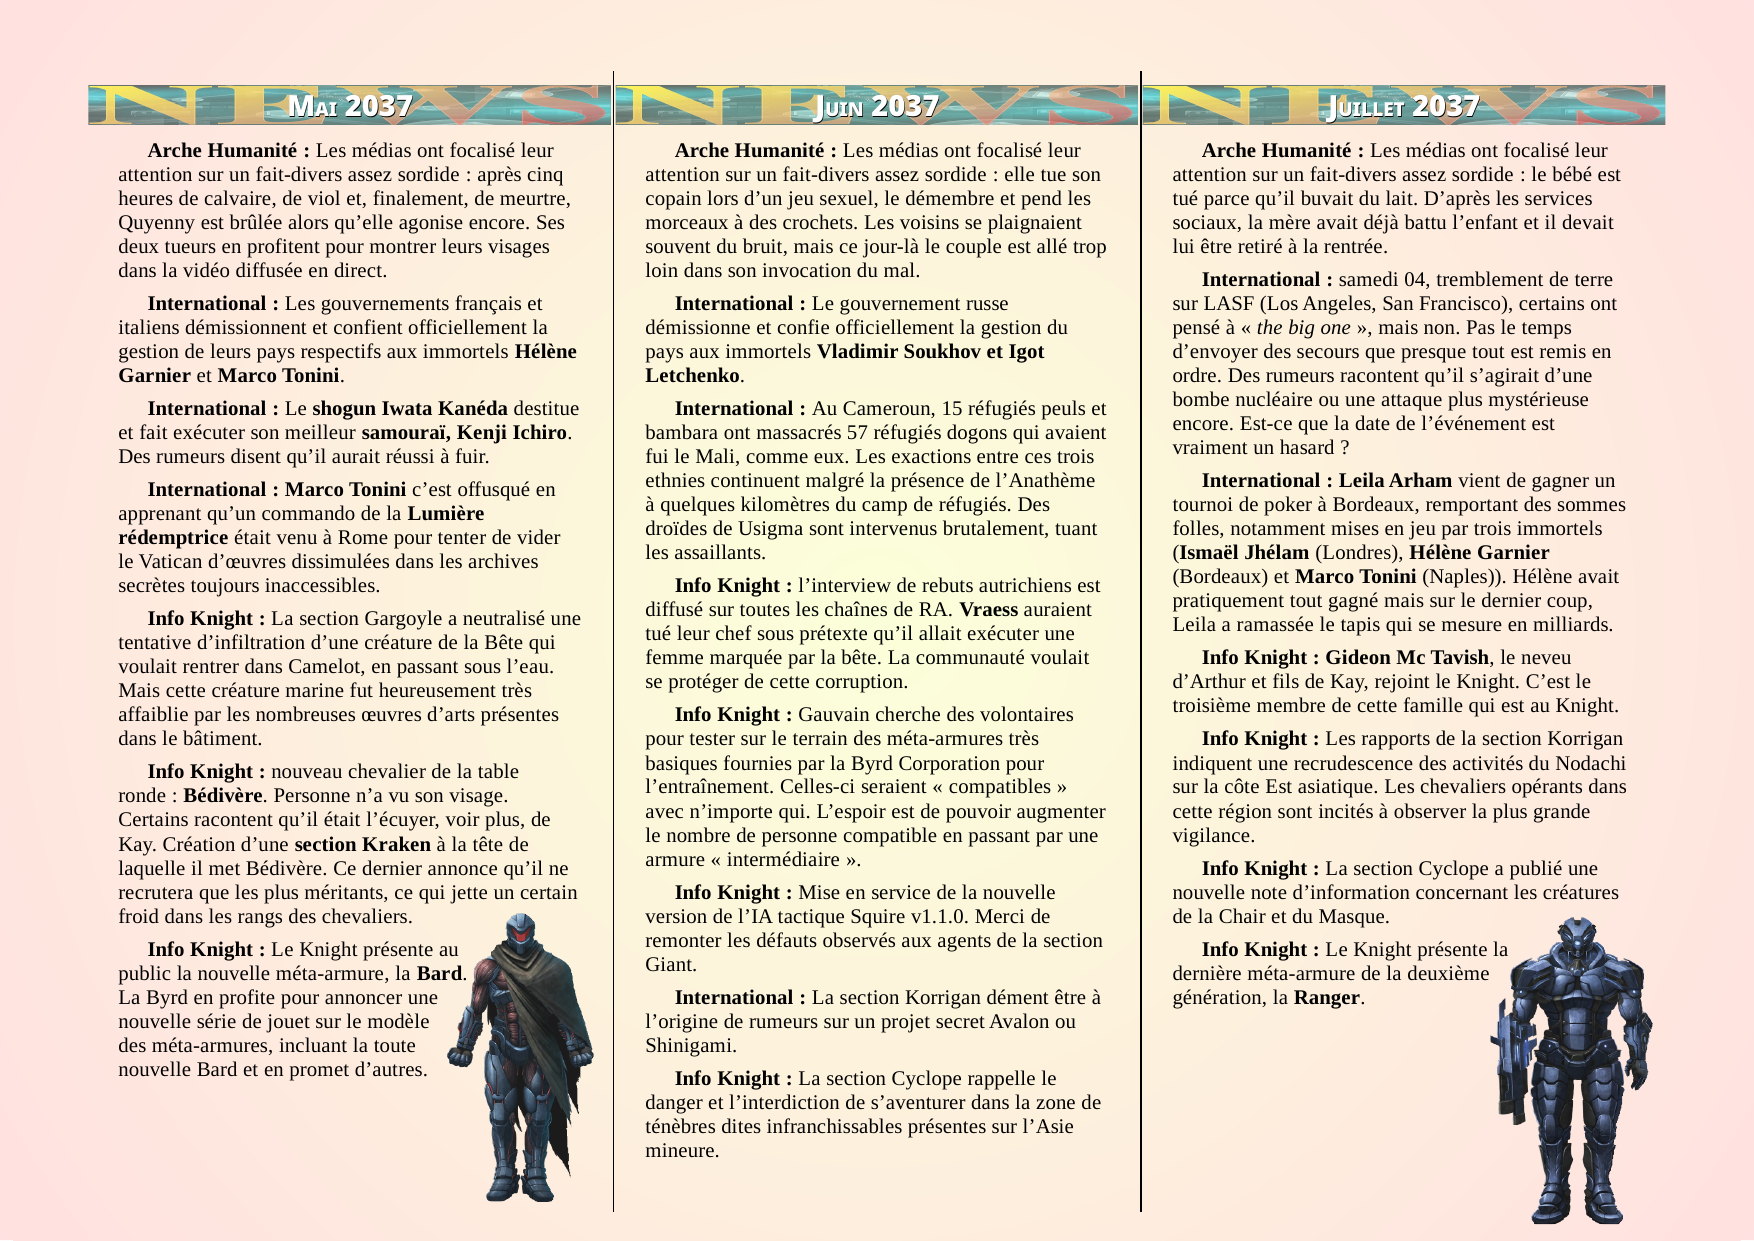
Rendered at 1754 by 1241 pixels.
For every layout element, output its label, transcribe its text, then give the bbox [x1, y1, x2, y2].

subtitle Juin 2037 [616, 85, 1138, 125]
text International : Le shogun Iwata Kanéda destitue et fait exécuter son meilleur samouraï, Kenji Ichiro. Des rumeurs disent qu’il aurait réussi à fuir. [118, 396, 582, 468]
text Info Knight : Les rapports de la section Korrigan indiquent une recrudescence des activités du Nodachi sur la côte Est asiatique. Les chevaliers opérants dans cette région sont incités à observer la plus grande vigilance. [1172, 726, 1636, 847]
text International : samedi 04, tremblement de terre sur LASF (Los Angeles, San Francisco), certains ont pensé à « the big one », mais non. Pas le temps d’envoyer des secours que presque tout est remis en ordre. Des rumeurs racontent qu’il s’agirait d’une bombe nucléaire ou une attaque plus mystérieuse encore. Est-ce que la date de l’événement est vraiment un hasard ? [1172, 267, 1636, 459]
text Info Knight : Gideon Mc Tavish, le neveu d’Arthur et fils de Kay, rejoint le Knight. C’est le troisième membre de cette famille qui est au Knight. [1172, 645, 1636, 717]
text Info Knight : La section Cyclope a publié une nouvelle note d’information concernant les créatures de la Chair et du Masque. [1172, 855, 1636, 928]
text Arche Humanité : Les médias ont focalisé leur attention sur un fait-divers assez sordide : elle tue son copain lors d’un jeu sexuel, le démembre et pend les morceaux à des crochets. Les voisins se plaignaient souvent du bruit, mais ce jour-là le couple est allé trop loin dans son invocation du mal. [645, 137, 1109, 282]
text Info Knight : La section Gargoyle a neutralisé une tentative d’infiltration d’une créature de la Bête qui voulait rentrer dans Camelot, en passant sous l’eau. Mais cette créature marine fut heureusement très affaiblie par les nombreuses œuvres d’arts présentes dans le bâtiment. [118, 606, 582, 750]
text International : Le gouvernement russe démissionne et confie officiellement la gestion du pays aux immortels Vladimir Soukhov et Igot Letchenko. [645, 291, 1109, 387]
text Info Knight : l’interview de rebuts autrichiens est diffusé sur toutes les chaînes de RA. Vraess auraient tué leur chef sous prétexte qu’il allait exécuter une femme marquée par la bête. La communauté voulait se protéger de cette corruption. [645, 573, 1109, 693]
subtitle Juillet 2037 [1143, 85, 1665, 125]
text Info Knight : Le Knight présente la dernière méta-armure de la deuxième génération, la Ranger. [1172, 936, 1636, 984]
text Info Knight : Gauvain cherche des volontaires pour tester sur le terrain des méta-armures très basiques fournies par la Byrd Corporation pour l’entraînement. Celles-ci seraient « compatibles » avec n’importe qui. L’espoir est de pouvoir augmenter le nombre de personne compatible en passant par une armure « intermédiaire ». [645, 702, 1109, 871]
text International : Leila Arham vient de gagner un tournoi de poker à Bordeaux, remportant des sommes folles, notamment mises en jeu par trois immortels (Ismaël Jhélam (Londres), Hélène Garnier (Bordeaux) et Marco Tonini (Naples)). Hélène avait pratiquement tout gagné mais sur le dernier coup, Leila a ramassée le tapis qui se mesure en milliards. [1172, 468, 1636, 636]
text Info Knight : nouveau chevalier de la table ronde : Bédivère. Personne n’a vu son visage. Certains racontent qu’il était l’écuyer, voir plus, de Kay. Création d’une section Kraken à la tête de laquelle il met Bédivère. Ce dernier annonce qu’il ne recrutera que les plus méritants, ce qui jette un certain froid dans les rangs des chevaliers. [118, 759, 582, 928]
text Info Knight : Mise en service de la nouvelle version de l’IA tactique Squire v1.1.0. Merci de remonter les défauts observés aux agents de la section Giant. [645, 879, 1109, 976]
text International : Au Cameroun, 15 réfugiés peuls et bambara ont massacrés 57 réfugiés dogons qui avaient fui le Mali, comme eux. Les exactions entre ces trois ethnies continuent malgré la présence de l’Anathème à quelques kilomètres du camp de réfugiés. Des droïdes de Usigma sont intervenus brutalement, tuant les assaillants. [645, 396, 1109, 564]
text International : Les gouvernements français et italiens démissionnent et confient officiellement la gestion de leurs pays respectifs aux immortels Hélène Garnier et Marco Tonini. [118, 291, 582, 387]
text International : Marco Tonini c’est offusqué en apprenant qu’un commando de la Lumière rédemptrice était venu à Rome pour tenter de vider le Vatican d’œuvres dissimulées dans les archives secrètes toujours inaccessibles. [118, 477, 582, 597]
text Arche Humanité : Les médias ont focalisé leur attention sur un fait-divers assez sordide : après cinq heures de calvaire, de viol et, finalement, de meurtre, Quyenny est brûlée alors qu’elle agonise encore. Ses deux tueurs en profitent pour montrer leurs visages dans la vidéo diffusée en direct. [118, 137, 582, 282]
subtitle Mai 2037 [88, 85, 611, 125]
text Info Knight : Le Knight présente au public la nouvelle méta-armure, la Bard. La Byrd en profite pour annoncer une nouvelle série de jouet sur le modèle des méta-armures, incluant la toute nouvelle Bard et en promet d’autres. [118, 936, 582, 1057]
text International : La section Korrigan dément être à l’origine de rumeurs sur un projet secret Avalon ou Shinigami. [645, 984, 1109, 1057]
text Info Knight : La section Cyclope rappelle le danger et l’interdiction de s’aventurer dans la zone de ténèbres dites infranchissables présentes sur l’Asie mineure. [645, 1066, 1109, 1162]
text Arche Humanité : Les médias ont focalisé leur attention sur un fait-divers assez sordide : le bébé est tué parce qu’il buvait du lait. D’après les services sociaux, la mère avait déjà battu l’enfant et il devait lui être retiré à la rentrée. [1172, 137, 1636, 258]
